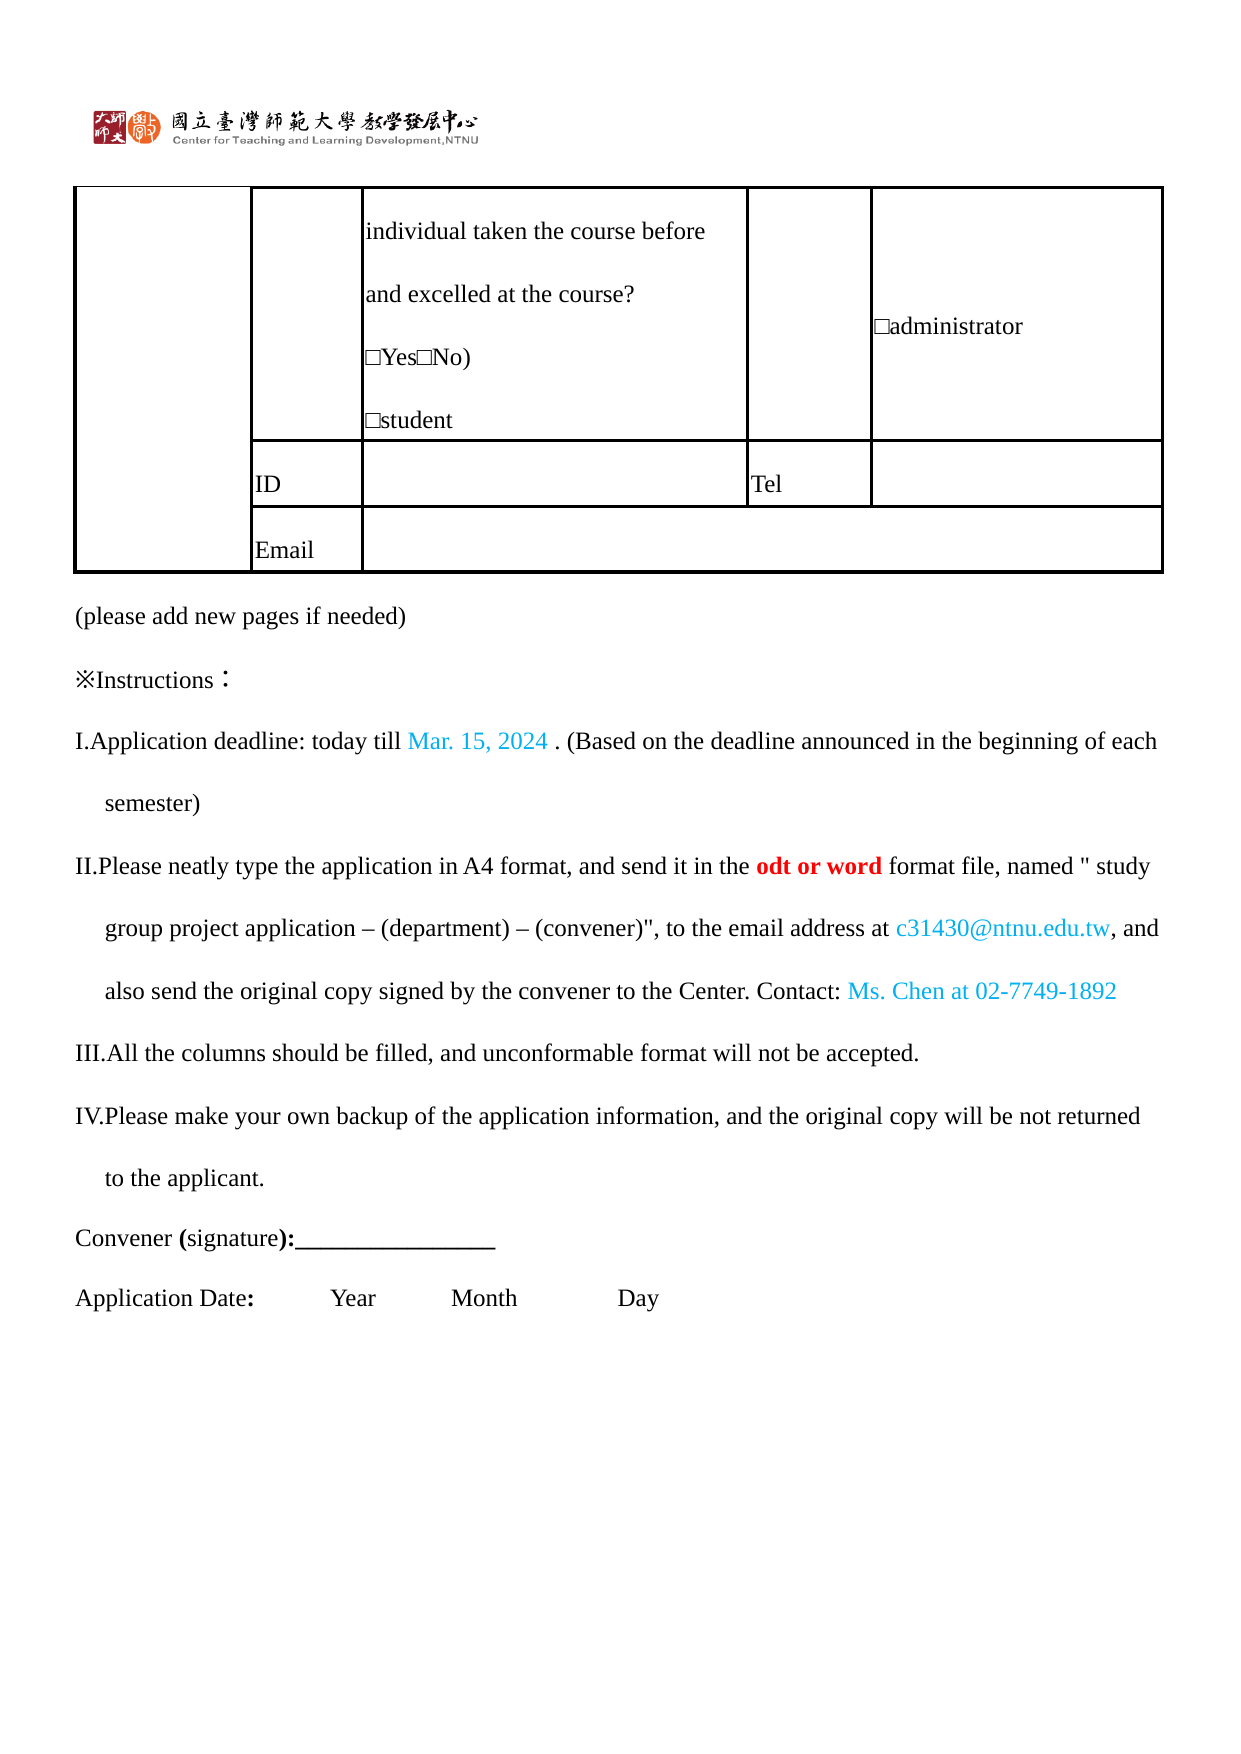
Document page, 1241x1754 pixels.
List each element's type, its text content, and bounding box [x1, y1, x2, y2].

text Application Date: Year Month Day [75, 1277, 1165, 1313]
table_cell Email [253, 508, 361, 570]
table_cell [873, 442, 1161, 505]
table_cell [749, 189, 870, 439]
text III.All the columns should be filled, and unconformable format will not be accepted. [75, 1011, 1165, 1073]
table_cell [364, 508, 1161, 570]
table_cell individual taken the course before and excelled at the course? □Yes□No) □student [364, 189, 746, 439]
table_cell [253, 189, 361, 439]
text II.Please neatly type the application in A4 format, and send it in the odt or word format file, named " study group project application – (department) – (convener)", to the email address at c31430@ntnu.edu.tw, and also send the original copy signed by the convener to the Center. Contact: Ms. Chen at 02-7749-1892 [75, 823, 1165, 1011]
table_cell Tel [749, 442, 870, 505]
text I.Application deadline: today till Mar. 15, 2024 . (Based on the deadline announced in the beginning of each semester) [75, 698, 1165, 823]
text (please add new pages if needed) [75, 573, 1165, 636]
text Convener (signature):________________ [75, 1223, 1165, 1252]
table_cell □administrator [873, 189, 1161, 439]
text IV.Please make your own backup of the application information, and the original copy will be not returned to the applicant. [75, 1073, 1165, 1198]
text ※Instructions： [75, 636, 1165, 698]
table_cell [364, 442, 746, 505]
table_cell [77, 187, 250, 570]
table_cell ID [253, 442, 361, 505]
